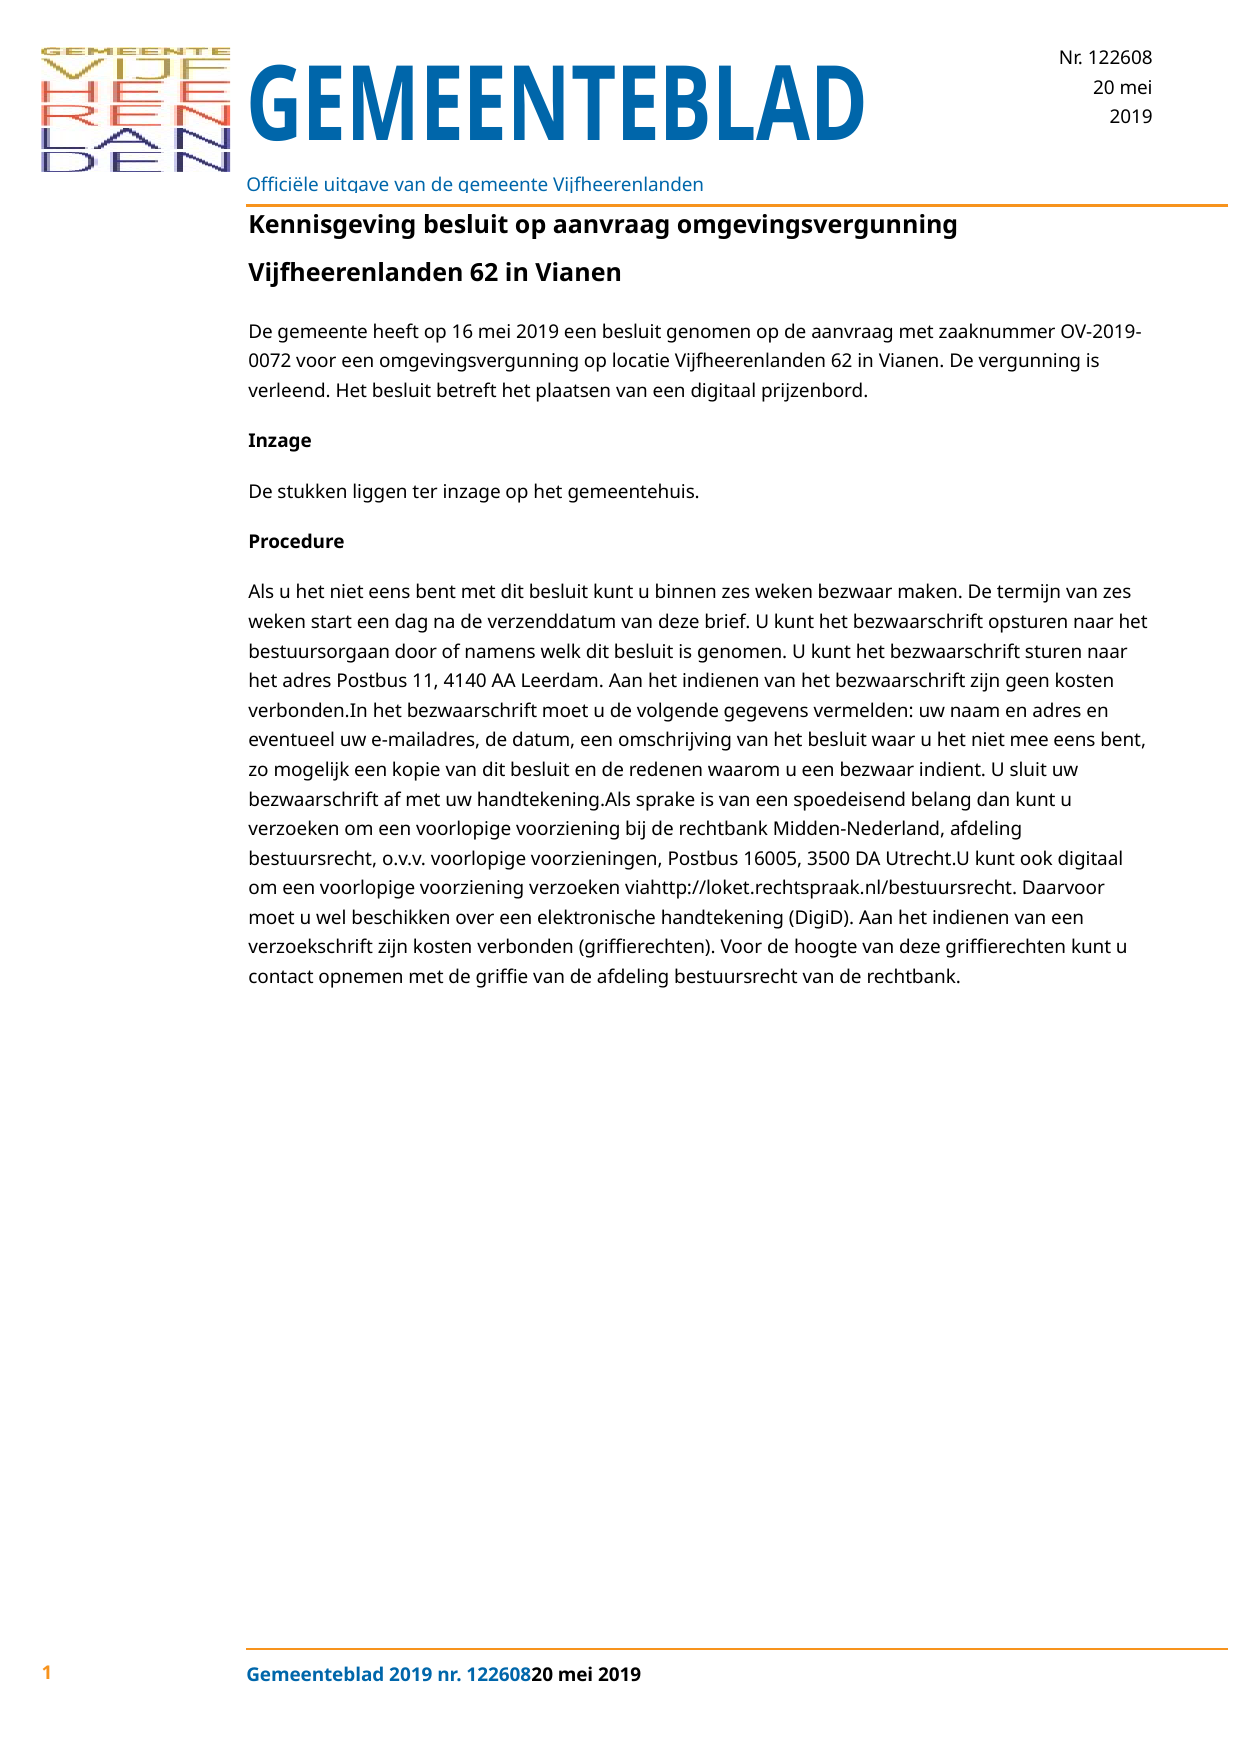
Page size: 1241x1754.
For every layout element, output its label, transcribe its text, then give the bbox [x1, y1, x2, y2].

text Kennisgeving besluit op aanvraag omgevingsvergunning Vijfheerenlanden 62 in Vianen [248, 207, 1152, 288]
picture [41, 47, 231, 172]
text Inzage [248, 427, 1152, 453]
text De stukken liggen ter inzage op het gemeentehuis. [248, 478, 1152, 504]
text Procedure [248, 528, 1152, 554]
text De gemeente heeft op 16 mei 2019 een besluit genomen op de aanvraag met zaaknummer OV-2019-0072 voor een omgevingsvergunning op locatie Vijfheerenlanden 62 in Vianen. De vergunning is verleend. Het besluit betreft het plaatsen van een digitaal prijzenbord. [248, 318, 1152, 403]
text Als u het niet eens bent met dit besluit kunt u binnen zes weken bezwaar maken. De termijn van zes weken start een dag na de verzenddatum van deze brief. U kunt het bezwaarschrift opsturen naar het bestuursorgaan door of namens welk dit besluit is genomen. U kunt het bezwaarschrift sturen naar het adres Postbus 11, 4140 AA Leerdam. Aan het indienen van het bezwaarschrift zijn geen kosten verbonden.In het bezwaarschrift moet u de volgende gegevens vermelden: uw naam en adres en eventueel uw e-mailadres, de datum, een omschrijving van het besluit waar u het niet mee eens bent, zo mogelijk een kopie van dit besluit en de redenen waarom u een bezwaar indient. U sluit uw bezwaarschrift af met uw handtekening.Als sprake is van een spoedeisend belang dan kunt u verzoeken om een voorlopige voorziening bij de rechtbank Midden-Nederland, afdeling bestuursrecht, o.v.v. voorlopige voorzieningen, Postbus 16005, 3500 DA Utrecht.U kunt ook digitaal om een voorlopige voorziening verzoeken viahttp://loket.rechtspraak.nl/bestuursrecht. Daarvoor moet u wel beschikken over een elektronische handtekening (DigiD). Aan het indienen van een verzoekschrift zijn kosten verbonden (griffierechten). Voor de hoogte van deze griffierechten kunt u contact opnemen met de griffie van de afdeling bestuursrecht van de rechtbank. [248, 579, 1152, 989]
